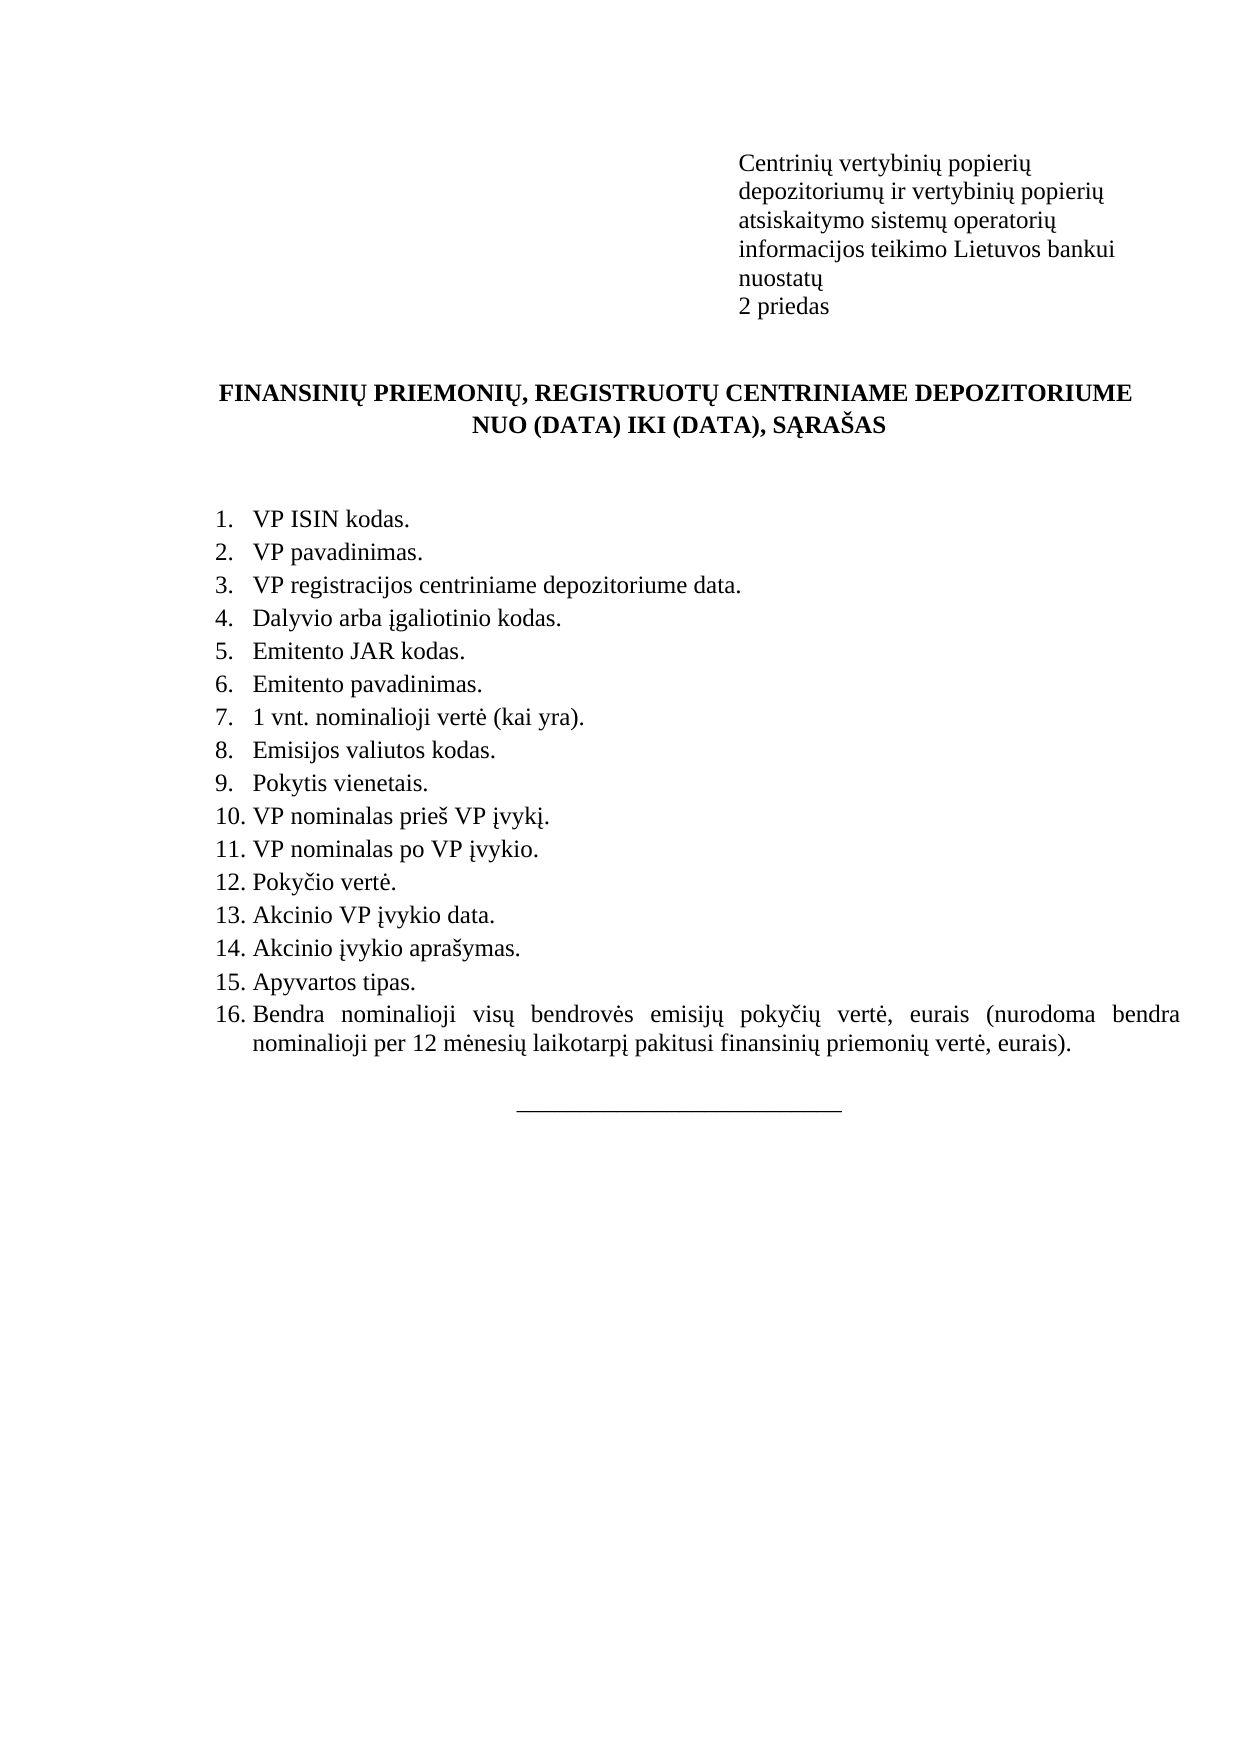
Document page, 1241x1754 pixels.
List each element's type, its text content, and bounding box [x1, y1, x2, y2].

text 10. VP nominalas prieš VP įvykį. [215, 801, 1181, 830]
text Centrinių vertybinių popierių [738, 148, 1181, 176]
text atsiskaitymo sistemų operatorių [738, 205, 1181, 234]
text 6. Emitento pavadinimas. [215, 669, 1181, 698]
text depozitoriumų ir vertybinių popierių [738, 176, 1181, 205]
text 2. VP pavadinimas. [215, 537, 1181, 566]
text 1. VP ISIN kodas. [215, 504, 1181, 533]
text 2 priedas [738, 291, 1181, 320]
text __________________________ [177, 1086, 1181, 1114]
text 8. Emisijos valiutos kodas. [215, 735, 1181, 764]
text informacijos teikimo Lietuvos bankui [738, 234, 1181, 263]
text 7. 1 vnt. nominalioji vertė (kai yra). [215, 702, 1181, 731]
text 13. Akcinio VP įvykio data. [215, 901, 1181, 929]
text 9. Pokytis vienetais. [215, 768, 1181, 797]
text nuostatų [738, 263, 1181, 291]
text 15. Apyvartos tipas. [215, 967, 1181, 995]
text 12. Pokyčio vertė. [215, 867, 1181, 896]
text 4. Dalyvio arba įgaliotinio kodas. [215, 603, 1181, 632]
text NUO (DATA) IKI (DATA), SĄRAŠAS [177, 411, 1181, 439]
text FINANSINIŲ PRIEMONIŲ, REGISTRUOTŲ CENTRINIAME DEPOZITORIUME [177, 378, 1181, 406]
text 5. Emitento JAR kodas. [215, 636, 1181, 665]
text 3. VP registracijos centriniame depozitoriume data. [215, 570, 1181, 599]
text 11. VP nominalas po VP įvykio. [215, 834, 1181, 863]
text 16. Bendra nominalioji visų bendrovės emisijų pokyčių vertė, eurais (nurodoma bendra nominalioji per 12 mėnesių laikotarpį pakitusi finansinių priemonių vertė, eurais). [215, 999, 1181, 1057]
text 14. Akcinio įvykio aprašymas. [215, 933, 1181, 962]
